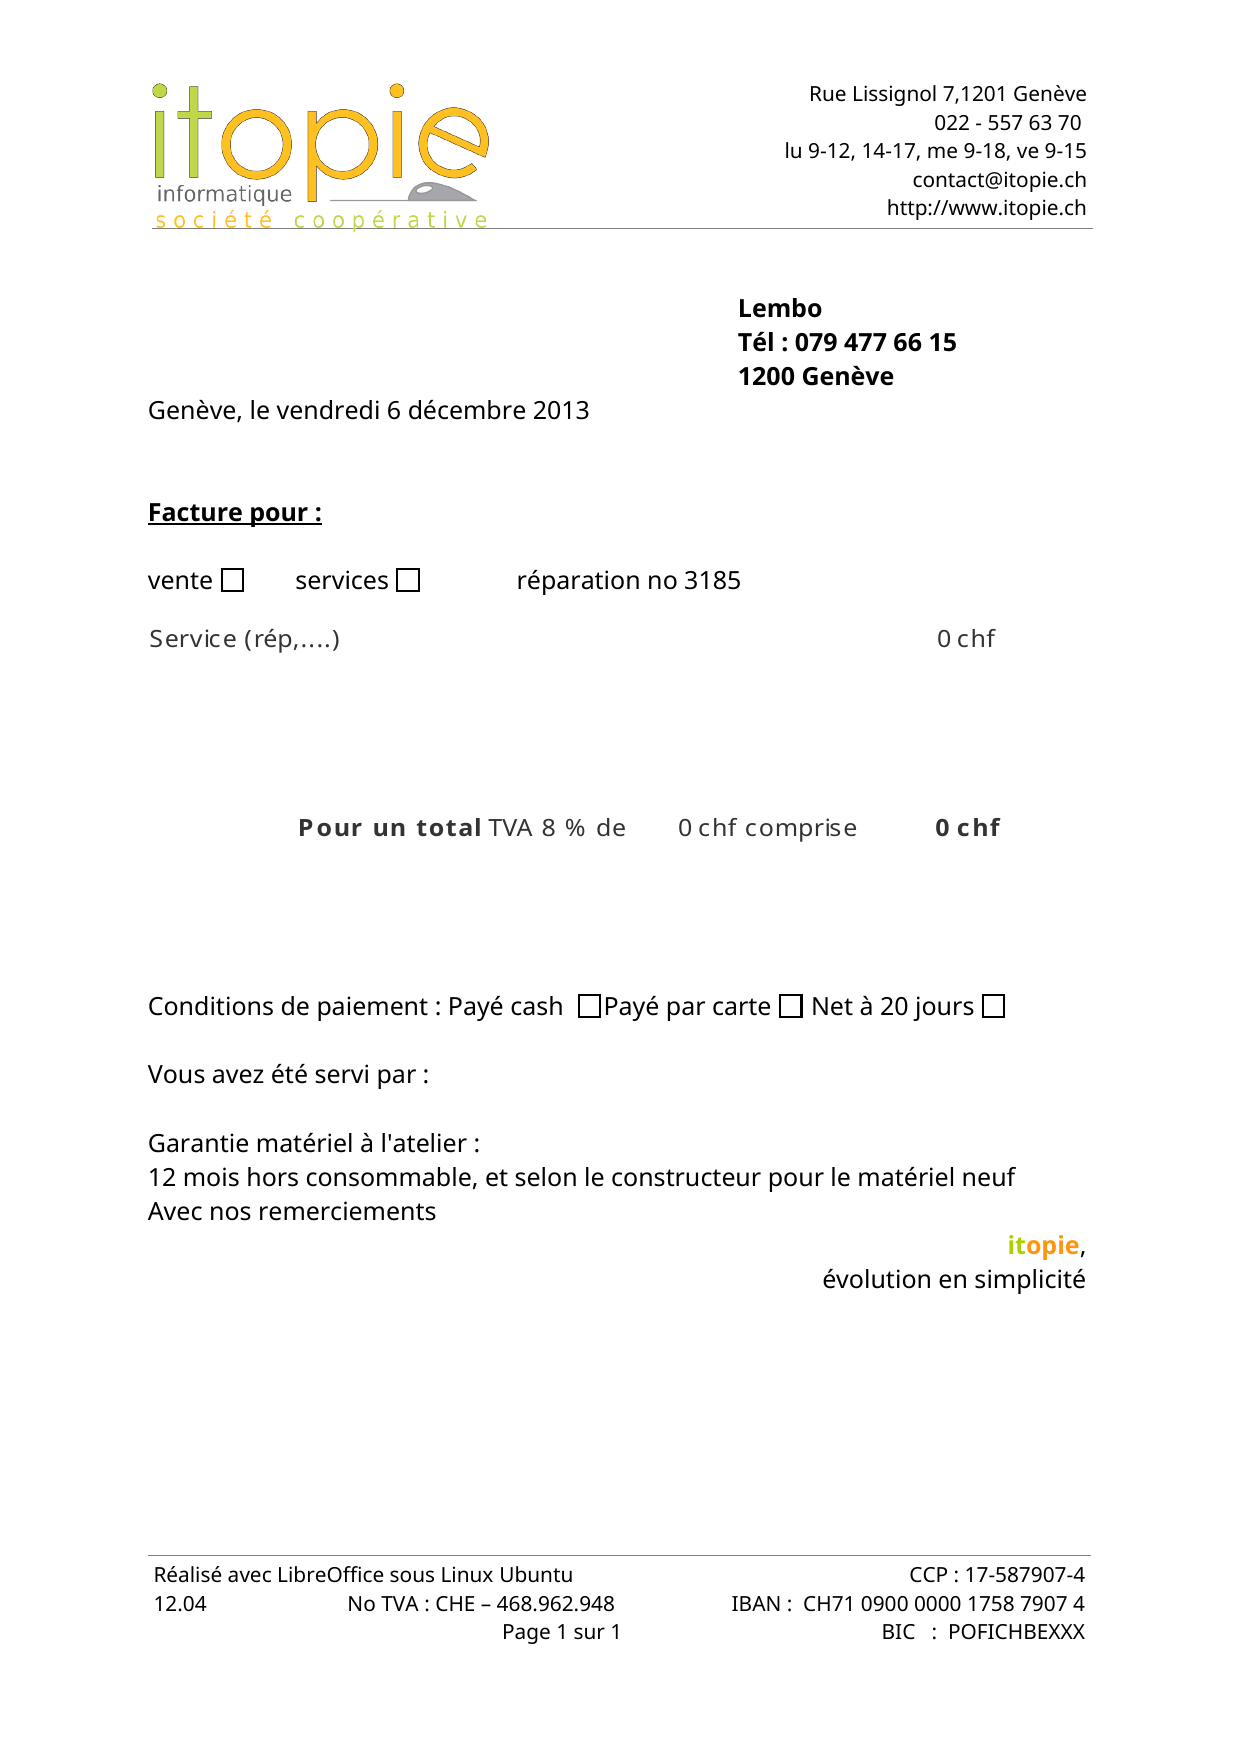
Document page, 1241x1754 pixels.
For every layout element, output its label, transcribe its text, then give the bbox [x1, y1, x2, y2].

text Lembo [148, 290, 1093, 324]
text Avec nos remerciements [148, 1193, 1093, 1227]
text Facture pour : [148, 495, 1093, 529]
text 1200 Genève [148, 358, 1093, 392]
text vente services réparation no 3185 [148, 563, 1093, 597]
text Vous avez été servi par : [148, 1057, 1093, 1091]
text itopie, [148, 1227, 1093, 1262]
text 12 mois hors consommable, et selon le constructeur pour le matériel neuf [148, 1159, 1093, 1193]
text Tél : 079 477 66 15 [148, 324, 1093, 358]
text Conditions de paiement : Payé cash Payé par carte Net à 20 jours [148, 989, 1093, 1023]
text Garantie matériel à l'atelier : [148, 1125, 1093, 1159]
text évolution en simplicité [148, 1262, 1093, 1296]
picture [138, 72, 500, 244]
text Genève, le vendredi 6 décembre 2013 [148, 392, 1093, 427]
